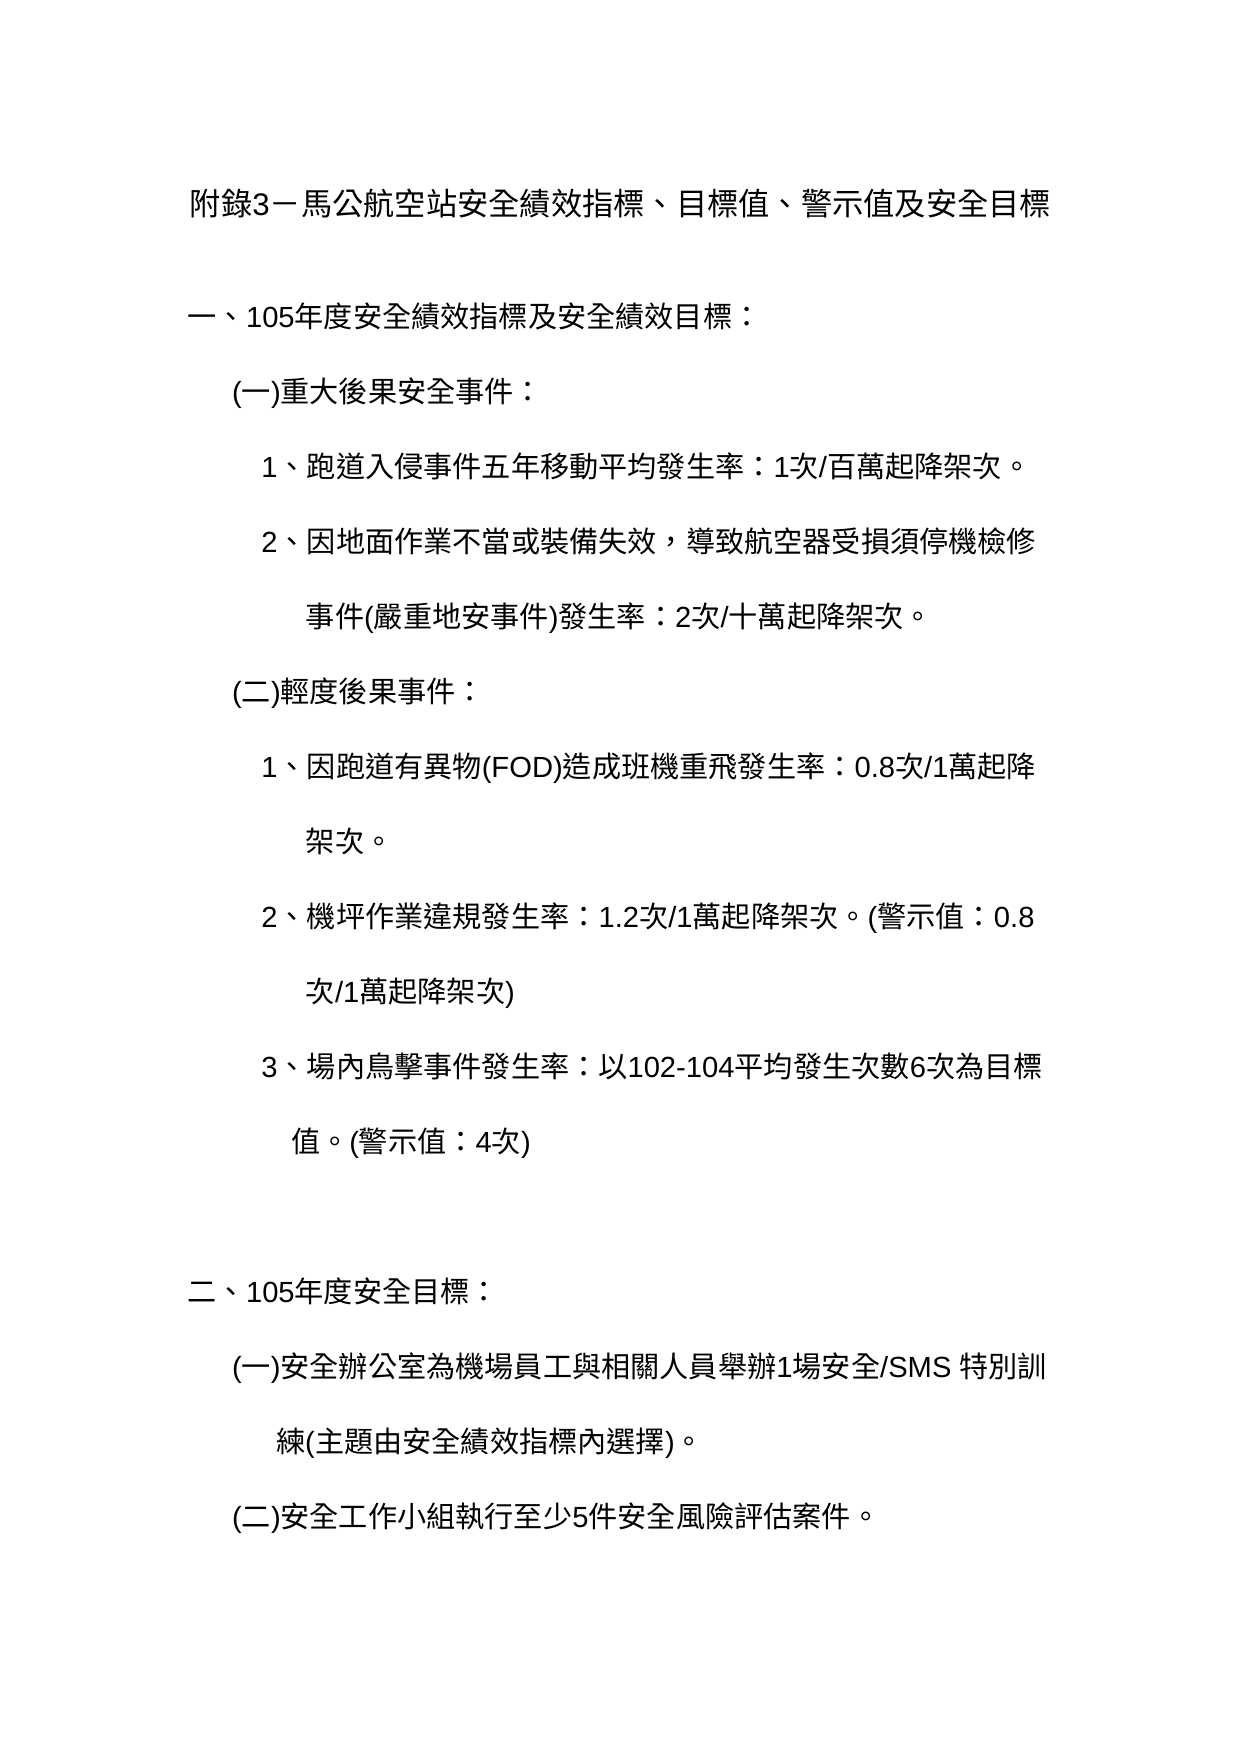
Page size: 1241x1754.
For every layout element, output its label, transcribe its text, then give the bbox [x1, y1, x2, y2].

text 1、因跑道有異物(FOD)造成班機重飛發生率：0.8次/1萬起降架次。 [261, 727, 1053, 877]
text 二、105年度安全目標： [187, 1252, 1053, 1327]
text 一、105年度安全績效指標及安全績效目標： [187, 277, 1053, 352]
text 3、場內鳥擊事件發生率：以102-104平均發生次數6次為目標值。(警示值：4次) [261, 1027, 1053, 1177]
text (二)安全工作小組執行至少5件安全風險評估案件。 [187, 1477, 1053, 1552]
text 2、機坪作業違規發生率：1.2次/1萬起降架次。(警示值：0.8次/1萬起降架次) [261, 877, 1053, 1027]
text (二)輕度後果事件： [187, 652, 1053, 727]
text (一)重大後果安全事件： [187, 352, 1053, 427]
text 附錄3－馬公航空站安全績效指標、目標值、警示值及安全目標 [187, 164, 1053, 239]
text (一)安全辦公室為機場員工與相關人員舉辦1場安全/SMS 特別訓練(主題由安全績效指標內選擇)。 [232, 1327, 1053, 1477]
text 2、因地面作業不當或裝備失效，導致航空器受損須停機檢修事件(嚴重地安事件)發生率：2次/十萬起降架次。 [261, 502, 1053, 652]
text 1、跑道入侵事件五年移動平均發生率：1次/百萬起降架次。 [261, 427, 1053, 502]
